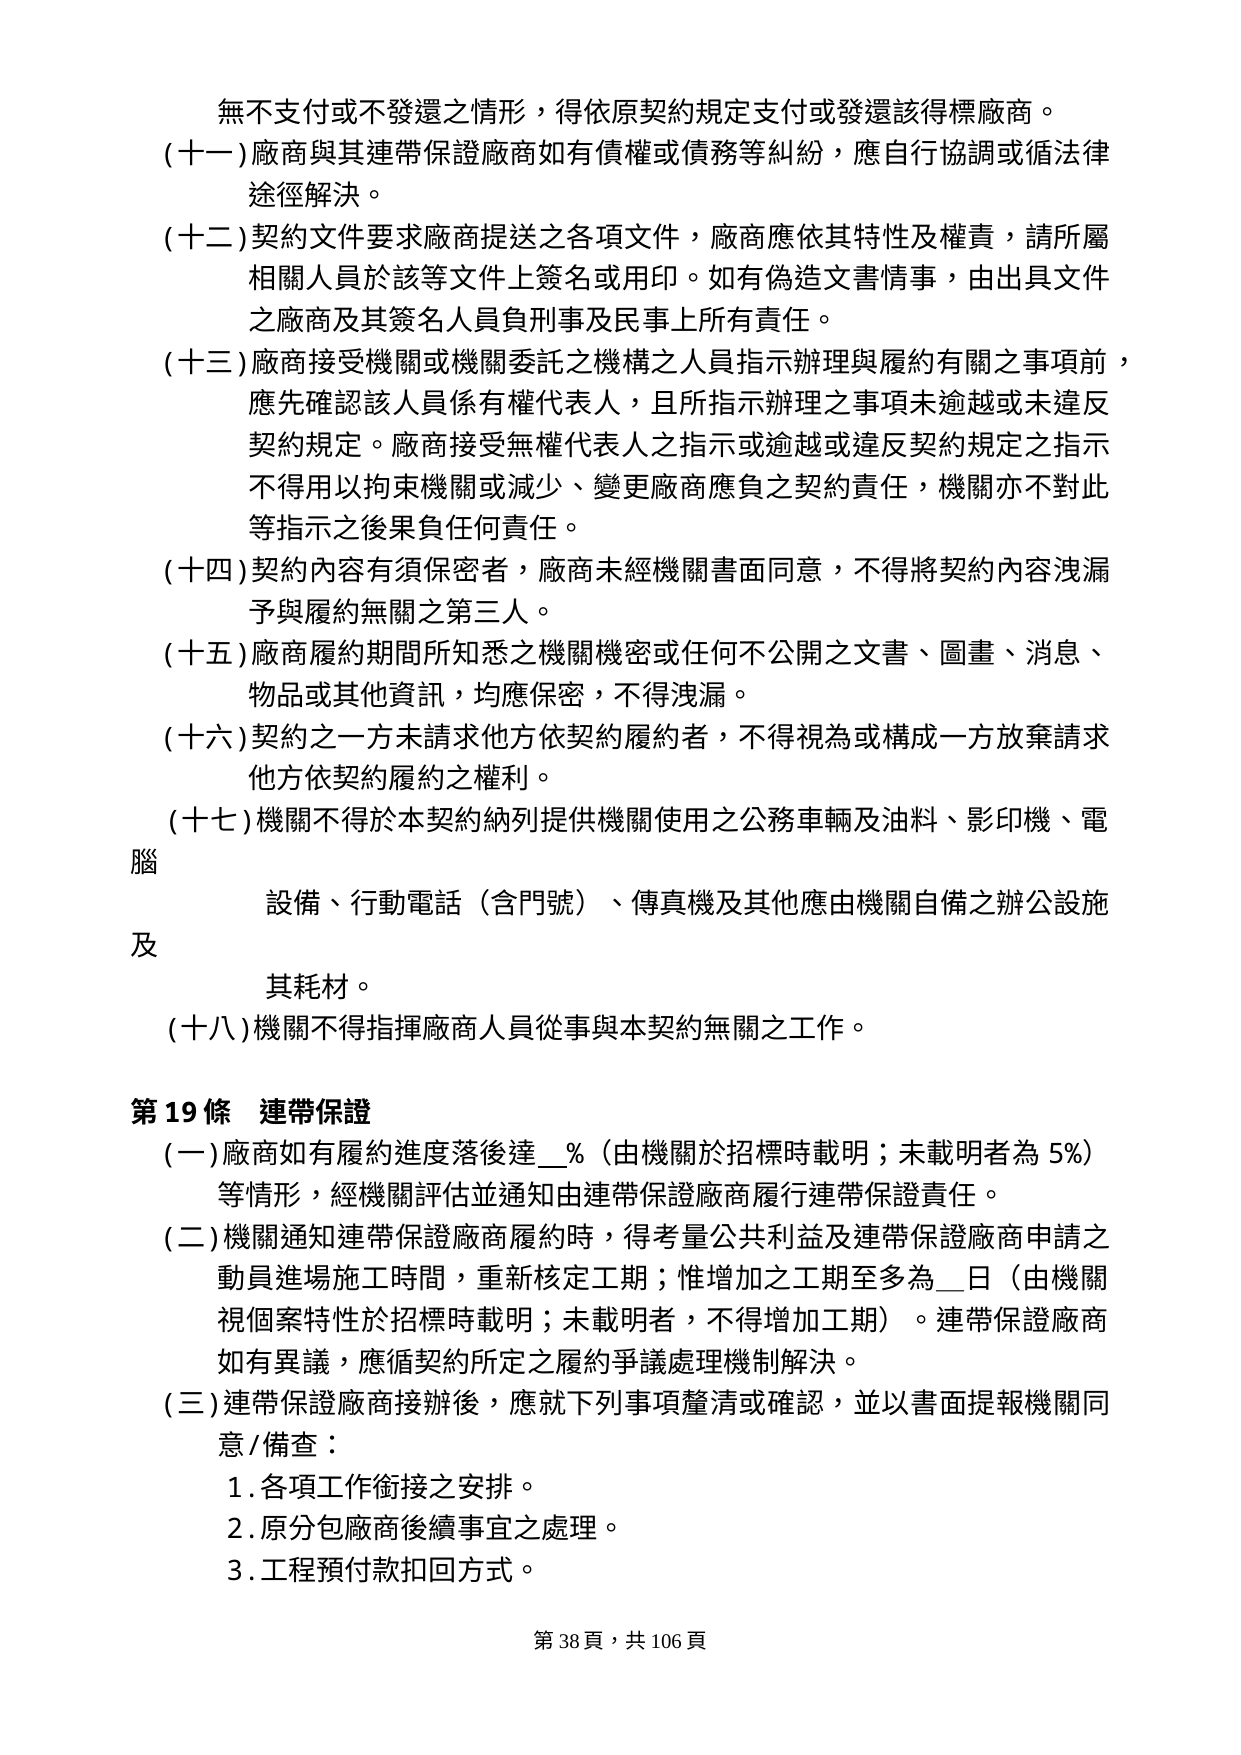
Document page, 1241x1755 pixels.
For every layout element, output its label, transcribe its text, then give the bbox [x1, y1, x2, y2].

text (二)機關通知連帶保證廠商履約時，得考量公共利益及連帶保證廠商申請之動員進場施工時間，重新核定工期；惟增加之工期至多為＿日（由機關視個案特性於招標時載明；未載明者，不得增加工期）。連帶保證廠商如有異議，應循契約所定之履約爭議處理機制解決。 [159, 1214, 1110, 1380]
text (十七)機關不得於本契約納列提供機關使用之公務車輛及油料、影印機、電腦 [130, 797, 1110, 880]
text 3.工程預付款扣回方式。 [226, 1547, 1104, 1589]
text 設備、行動電話（含門號）、傳真機及其他應由機關自備之辦公設施及 [130, 880, 1110, 964]
text 其耗材。 [130, 964, 1110, 1005]
text (十三)廠商接受機關或機關委託之機構之人員指示辦理與履約有關之事項前，應先確認該人員係有權代表人，且所指示辦理之事項未逾越或未違反契約規定。廠商接受無權代表人之指示或逾越或違反契約規定之指示，不得用以拘束機關或減少、變更廠商應負之契約責任，機關亦不對此等指示之後果負任何責任。 [159, 339, 1110, 547]
text (十五)廠商履約期間所知悉之機關機密或任何不公開之文書、圖畫、消息、物品或其他資訊，均應保密，不得洩漏。 [159, 630, 1110, 714]
text (一)廠商如有履約進度落後達 %（由機關於招標時載明；未載明者為5%）等情形，經機關評估並通知由連帶保證廠商履行連帶保證責任。 [159, 1130, 1110, 1214]
text (十一)廠商與其連帶保證廠商如有債權或債務等糾紛，應自行協調或循法律途徑解決。 [159, 130, 1110, 214]
text 2.原分包廠商後續事宜之處理。 [226, 1505, 1104, 1547]
text 第19條 連帶保證 [130, 1089, 1110, 1130]
text 1.各項工作銜接之安排。 [226, 1464, 1104, 1505]
text (十六)契約之一方未請求他方依契約履約者，不得視為或構成一方放棄請求他方依契約履約之權利。 [159, 714, 1110, 797]
text (十)連帶保證廠商經機關通知代得標廠商履行義務者，有關廠商之一切權利，包括尚待履約部分之契約價金，一併移轉由該保證廠商概括承受，本契約並繼續有效。得標廠商之保證金及已履約而尚未支付之契約價金，如無不支付或不發還之情形，得依原契約規定支付或發還該得標廠商。 [159, 89, 1110, 130]
text (十四)契約內容有須保密者，廠商未經機關書面同意，不得將契約內容洩漏予與履約無關之第三人。 [159, 547, 1110, 630]
text (十八)機關不得指揮廠商人員從事與本契約無關之工作。 [130, 1005, 1110, 1047]
text (三)連帶保證廠商接辦後，應就下列事項釐清或確認，並以書面提報機關同意/備查： [159, 1380, 1110, 1464]
text (十二)契約文件要求廠商提送之各項文件，廠商應依其特性及權責，請所屬相關人員於該等文件上簽名或用印。如有偽造文書情事，由出具文件之廠商及其簽名人員負刑事及民事上所有責任。 [159, 214, 1110, 339]
